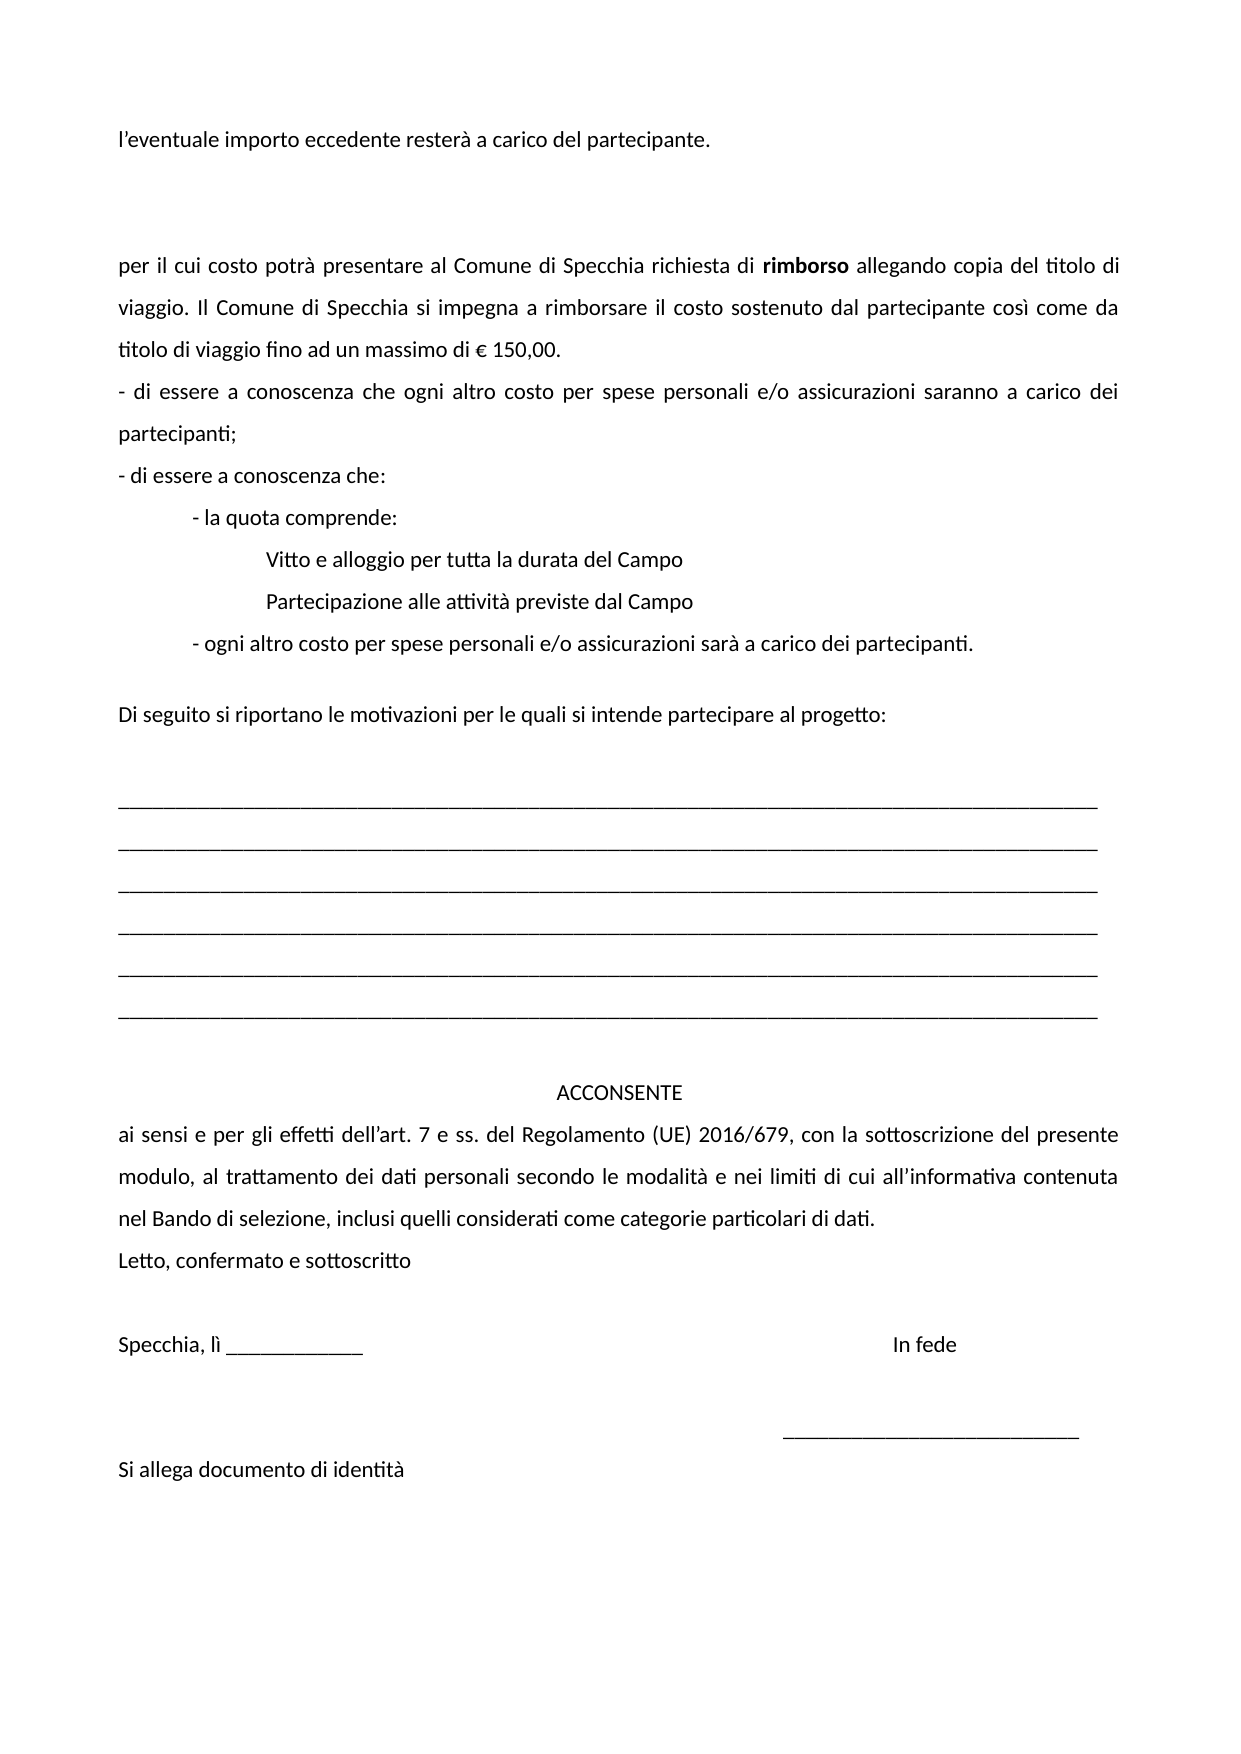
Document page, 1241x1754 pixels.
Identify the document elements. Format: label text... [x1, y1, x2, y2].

text ai sensi e per gli effetti dell’art. 7 e ss. del Regolamento (UE) 2016/679, con la sottoscrizione del presente modulo, al trattamento dei dati personali secondo le modalità e nei limiti di cui all’informativa contenuta nel Bando di selezione, inclusi quelli considerati come categorie particolari di dati. [118, 1120, 1121, 1232]
text - di essere a conoscenza che: [118, 461, 1121, 489]
text - ogni altro costo per spese personali e/o assicurazioni sarà a carico dei partecipanti. [118, 629, 1122, 657]
text ______________________________________________________________________________________ [118, 826, 1121, 854]
text Si allega documento di identità [118, 1456, 1121, 1484]
text per il cui costo potrà presentare al Comune di Specchia richiesta di rimborso allegando copia del titolo di viaggio. Il Comune di Specchia si impegna a rimborsare il costo sostenuto dal partecipante così come da titolo di viaggio fino ad un massimo di € 150,00. [118, 251, 1121, 363]
text __________________________ [709, 1414, 1121, 1442]
text ______________________________________________________________________________________ [118, 868, 1121, 896]
text - di essere a conoscenza che ogni altro costo per spese personali e/o assicurazioni saranno a carico dei partecipanti; [118, 377, 1121, 447]
text ______________________________________________________________________________________ [118, 910, 1121, 938]
text Letto, confermato e sottoscritto [118, 1246, 1121, 1274]
text ______________________________________________________________________________________ [118, 952, 1121, 980]
text ______________________________________________________________________________________ [118, 784, 1121, 812]
text Di seguito si riportano le motivazioni per le quali si intende partecipare al progetto: [118, 700, 1121, 728]
text Specchia, lì ____________ In fede [118, 1330, 1121, 1358]
text ______________________________________________________________________________________ [118, 994, 1121, 1022]
text - la quota comprende: [118, 503, 1121, 531]
text l’eventuale importo eccedente resterà a carico del partecipante. [118, 125, 1121, 153]
text Partecipazione alle attività previste dal Campo [192, 587, 1121, 615]
text Vitto e alloggio per tutta la durata del Campo [192, 545, 1121, 573]
text ACCONSENTE [118, 1078, 1121, 1106]
